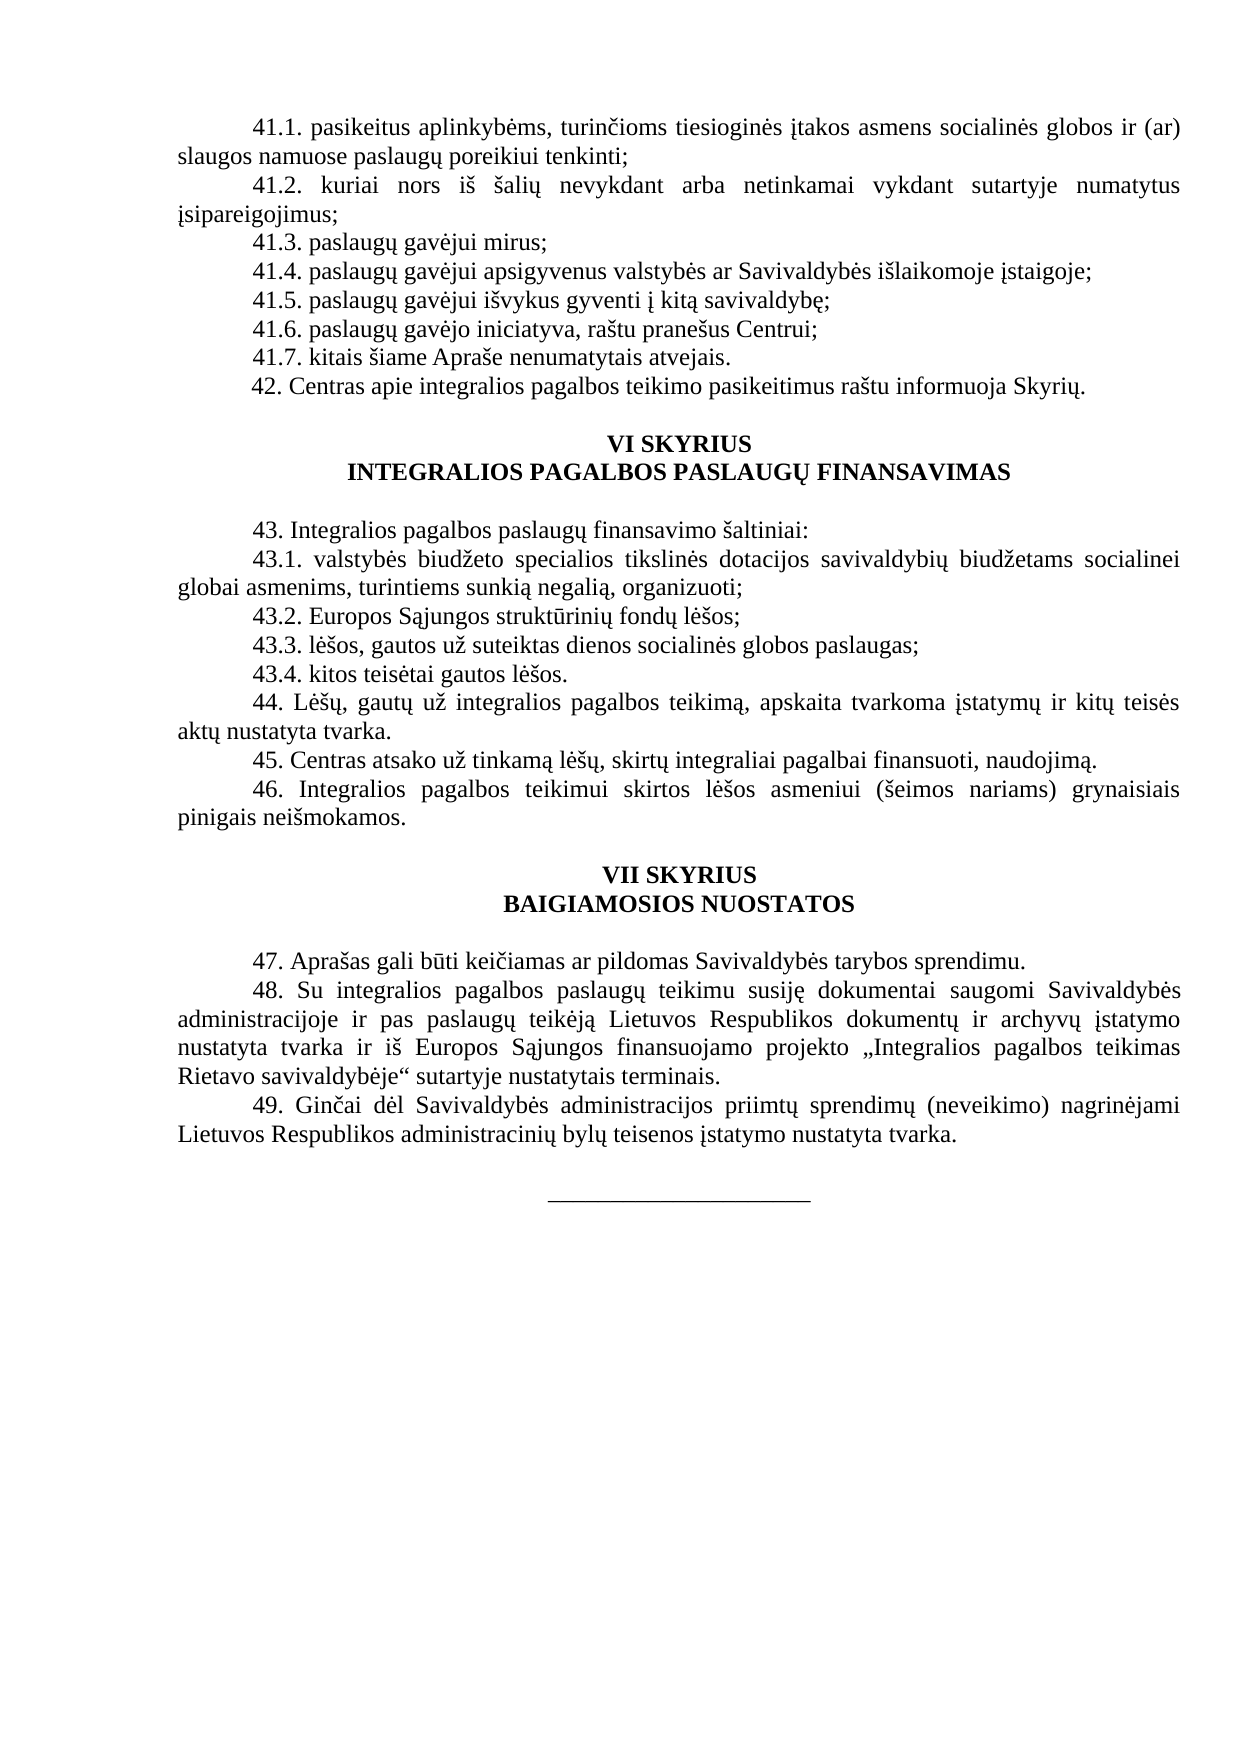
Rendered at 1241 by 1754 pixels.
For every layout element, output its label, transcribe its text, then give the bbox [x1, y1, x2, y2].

text 41.2. kuriai nors iš šalių nevykdant arba netinkamai vykdant sutartyje numatytus įsipareigojimus; [177, 170, 1181, 227]
text 49. Ginčai dėl Savivaldybės administracijos priimtų sprendimų (neveikimo) nagrinėjami Lietuvos Respublikos administracinių bylų teisenos įstatymo nustatyta tvarka. [177, 1090, 1181, 1147]
text 43.2. Europos Sąjungos struktūrinių fondų lėšos; [177, 601, 1181, 630]
text 41.4. paslaugų gavėjui apsigyvenus valstybės ar Savivaldybės išlaikomoje įstaigoje; [177, 256, 1181, 285]
text 43.3. lėšos, gautos už suteiktas dienos socialinės globos paslaugas; [177, 630, 1181, 659]
text VII SKYRIUS [177, 860, 1181, 889]
text _____________________ [177, 1176, 1181, 1205]
text 47. Aprašas gali būti keičiamas ar pildomas Savivaldybės tarybos sprendimu. [177, 946, 1181, 975]
text INTEGRALIOS PAGALBOS PASLAUGŲ FINANSAVIMAS [177, 457, 1181, 486]
text 46. Integralios pagalbos teikimui skirtos lėšos asmeniui (šeimos nariams) grynaisiais pinigais neišmokamos. [177, 774, 1181, 831]
text 43.4. kitos teisėtai gautos lėšos. [177, 659, 1181, 687]
text 43. Integralios pagalbos paslaugų finansavimo šaltiniai: [177, 515, 1181, 544]
text 48. Su integralios pagalbos paslaugų teikimu susiję dokumentai saugomi Savivaldybės administracijoje ir pas paslaugų teikėją Lietuvos Respublikos dokumentų ir archyvų įstatymo nustatyta tvarka ir iš Europos Sąjungos finansuojamo projekto „Integralios pagalbos teikimas Rietavo savivaldybėje“ sutartyje nustatytais terminais. [177, 975, 1181, 1090]
text BAIGIAMOSIOS NUOSTATOS [177, 889, 1181, 917]
text 44. Lėšų, gautų už integralios pagalbos teikimą, apskaita tvarkoma įstatymų ir kitų teisės aktų nustatyta tvarka. [177, 687, 1181, 745]
text 41.1. pasikeitus aplinkybėms, turinčioms tiesioginės įtakos asmens socialinės globos ir (ar) slaugos namuose paslaugų poreikiui tenkinti; [177, 112, 1181, 170]
text VI SKYRIUS [177, 429, 1181, 457]
text 43.1. valstybės biudžeto specialios tikslinės dotacijos savivaldybių biudžetams socialinei globai asmenims, turintiems sunkią negalią, organizuoti; [177, 544, 1181, 601]
text 41.6. paslaugų gavėjo iniciatyva, raštu pranešus Centrui; [177, 314, 1181, 342]
text 42. Centras apie integralios pagalbos teikimo pasikeitimus raštu informuoja Skyrių. [148, 371, 1181, 400]
text 41.5. paslaugų gavėjui išvykus gyventi į kitą savivaldybę; [177, 285, 1181, 314]
text 45. Centras atsako už tinkamą lėšų, skirtų integraliai pagalbai finansuoti, naudojimą. [177, 745, 1181, 774]
text 41.7. kitais šiame Apraše nenumatytais atvejais. [177, 342, 1181, 371]
text 41.3. paslaugų gavėjui mirus; [177, 227, 1181, 256]
